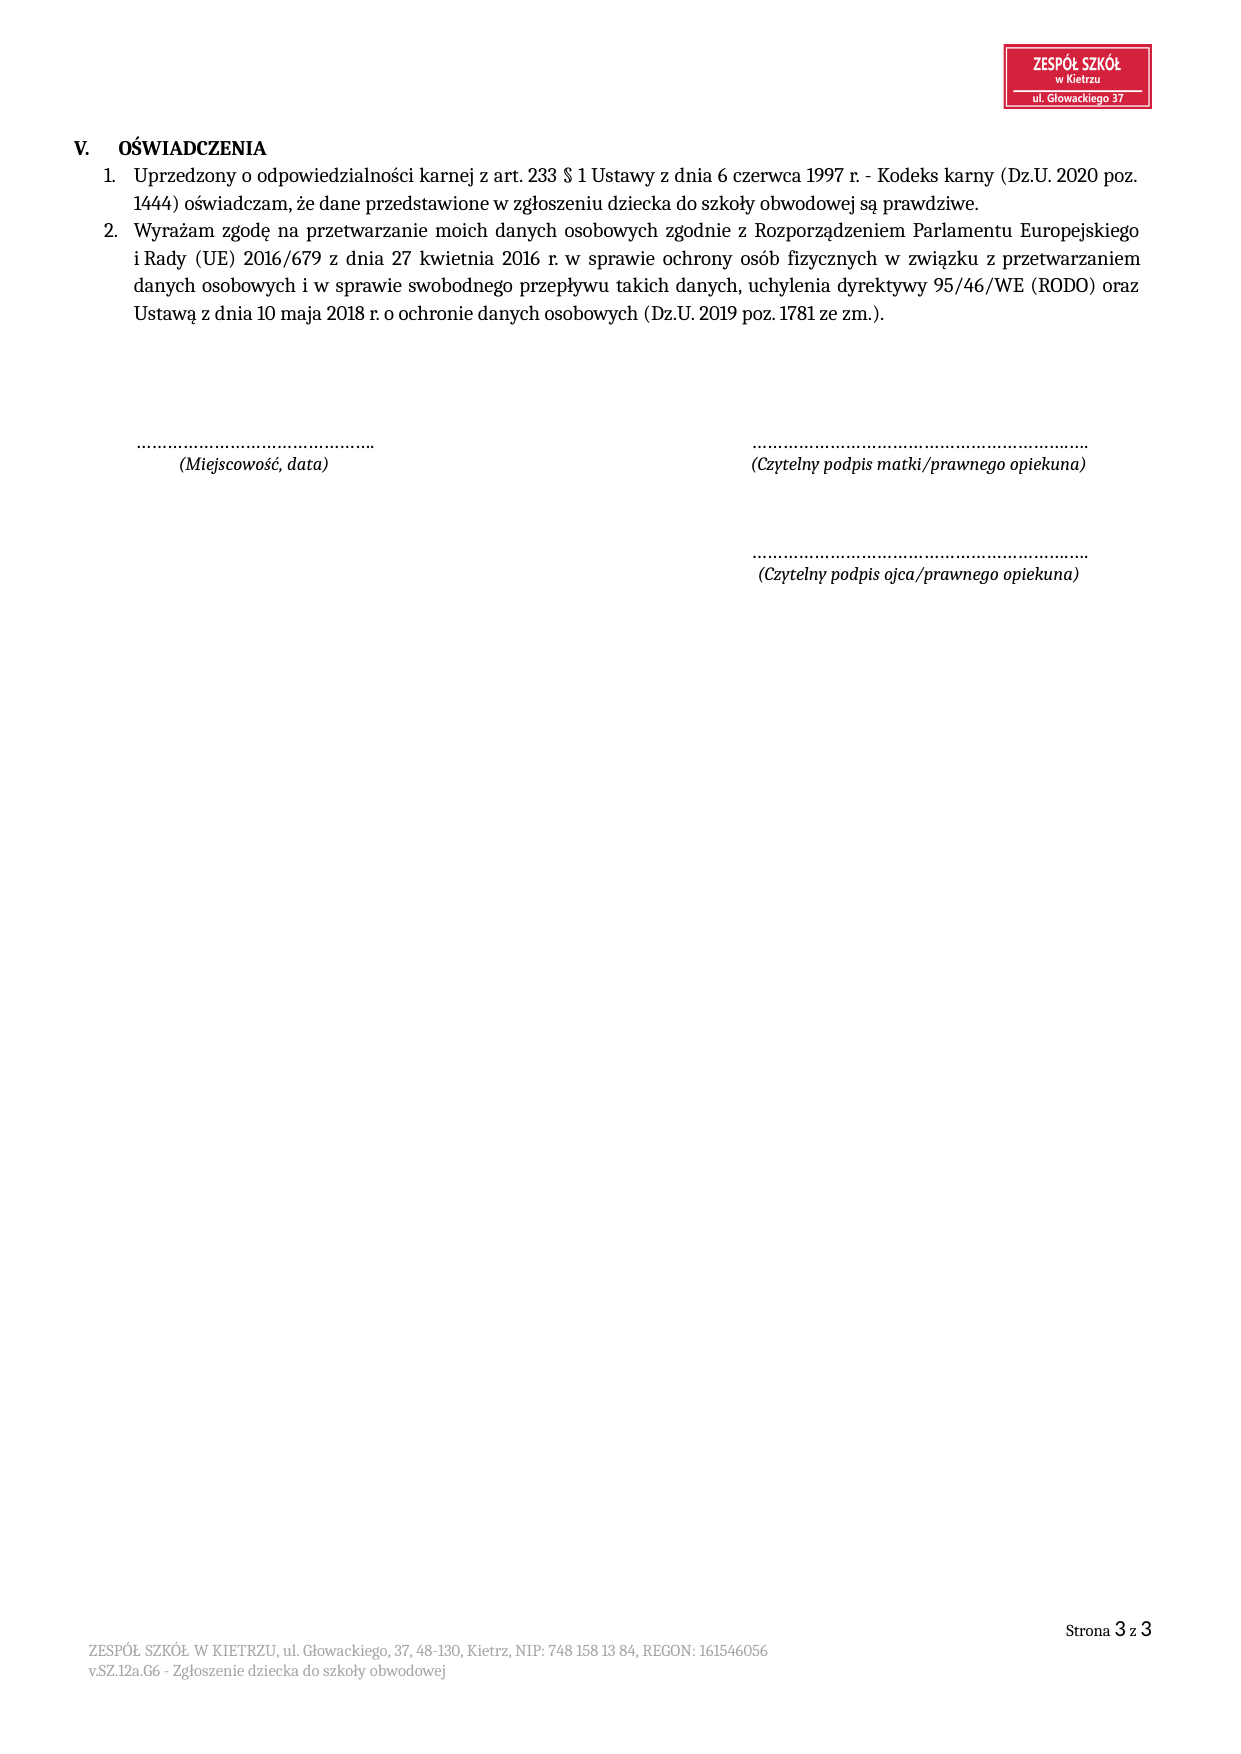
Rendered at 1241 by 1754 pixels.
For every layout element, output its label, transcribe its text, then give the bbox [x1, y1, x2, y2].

table_header [432, 371, 699, 475]
table_cell …………………………………………………….…. (Czytelny podpis ojca/prawnego opiekuna) [699, 475, 1140, 585]
picture [1003, 44, 1152, 109]
table_header ………………………………………. (Miejscowość, data) [78, 371, 432, 475]
table_header Uprzedzony o odpowiedzialności karnej z art. 233 § 1 Ustawy z dnia 6 czerwca 1997 r. - Kodeks karny (Dz.U. 2020 poz. 1444) oświadczam, że dane przedstawione w zgłoszeniu dziecka do szkoły obwodowej są prawdziwe. Wyrażam zgodę na przetwarzanie moich danych osobowych zgodnie z Rozporządzeniem Parlamentu Europejskiego i Rady (UE) 2016/679 z dnia 27 kwietnia 2016 r. w sprawie ochrony osób fizycznych w związku z przetwarzaniem danych osobowych i w sprawie swobodnego przepływu takich danych, uchylenia dyrektywy 95/46/WE (RODO) oraz Ustawą z dnia 10 maja 2018 r. o ochronie danych osobowych (Dz.U. 2019 poz. 1781 ze zm.). [89, 164, 1152, 325]
table_header …………………………………………………….…. (Czytelny podpis matki/prawnego opiekuna) [699, 371, 1140, 475]
table_cell [432, 475, 699, 585]
list OŚWIADCZENIA [74, 136, 1152, 160]
table_cell [78, 475, 432, 585]
